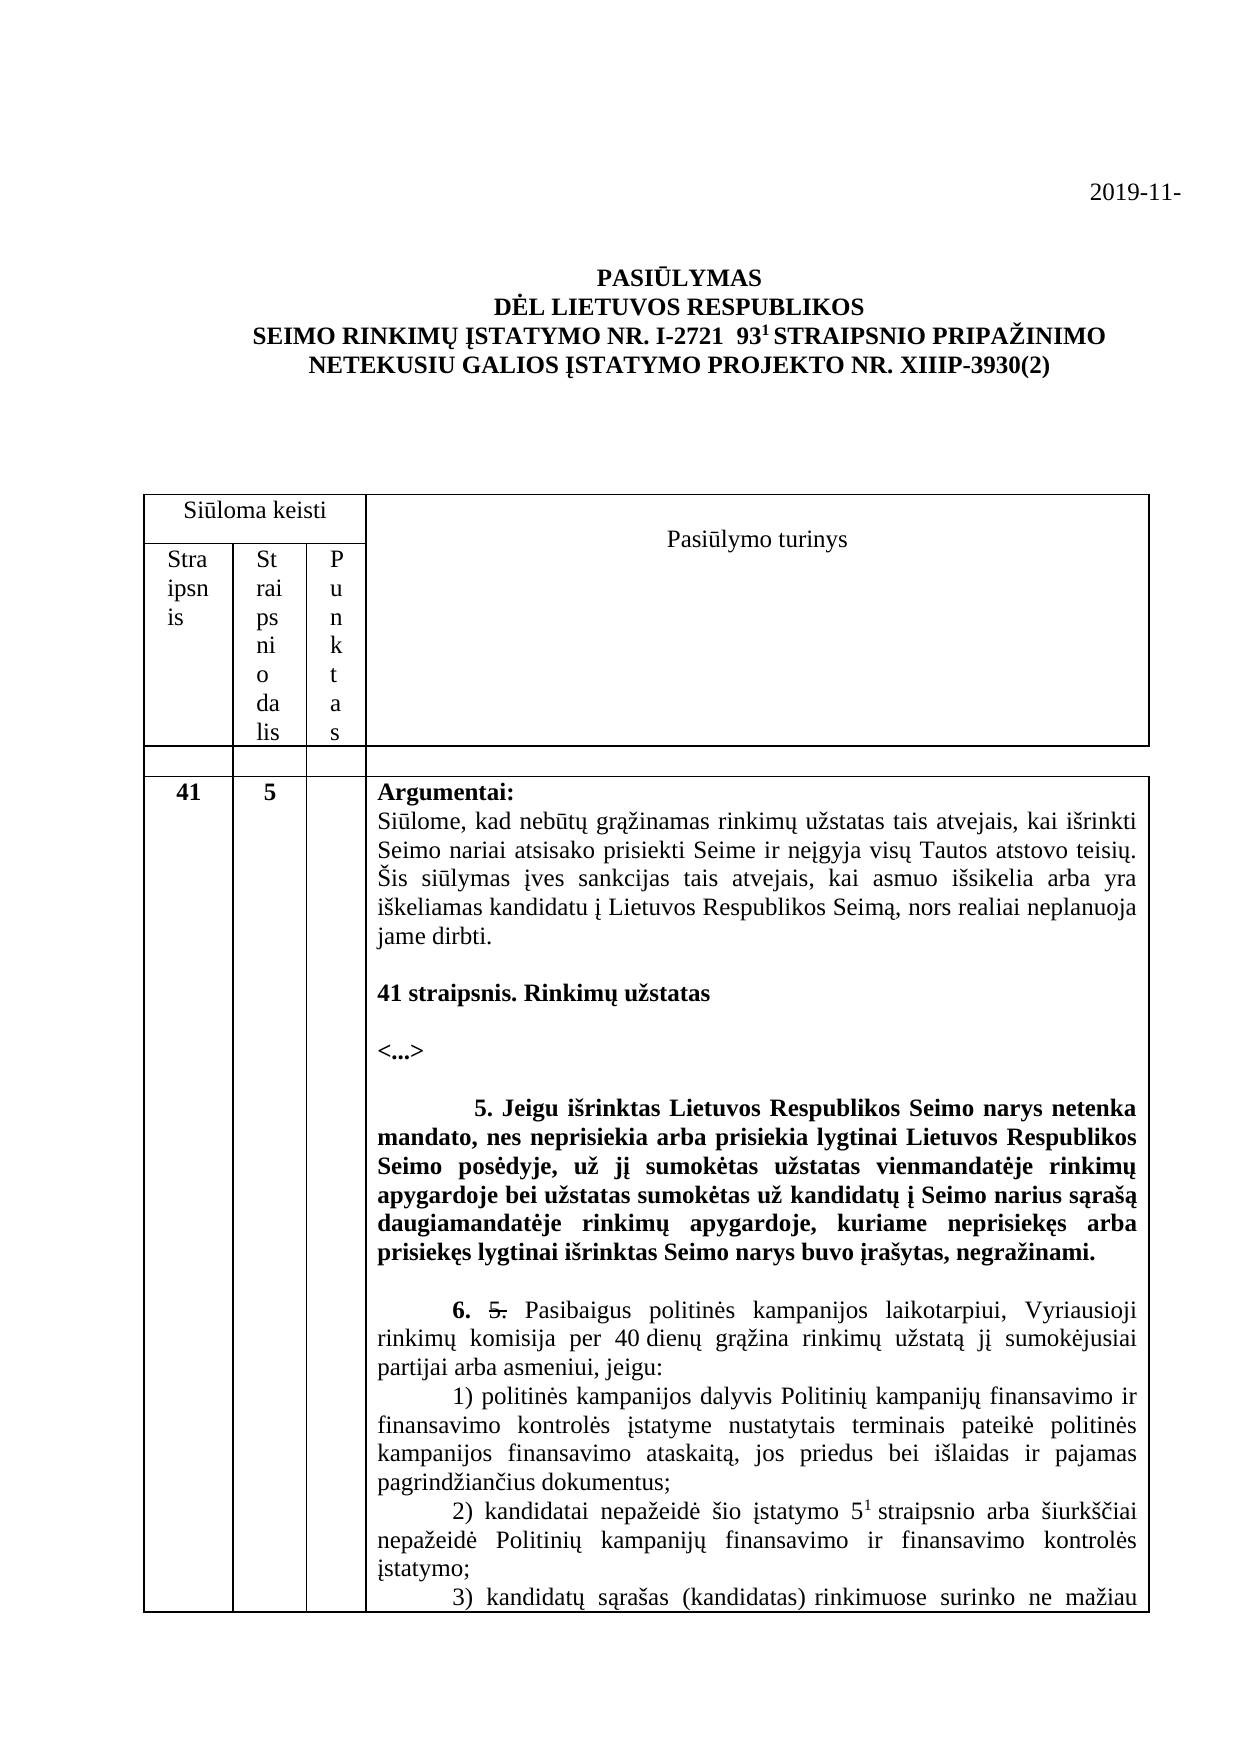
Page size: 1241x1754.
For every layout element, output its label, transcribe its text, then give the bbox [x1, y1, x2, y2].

table_cell 5 [234, 777, 306, 1611]
table_cell Straipsnis [145, 544, 232, 745]
table_header Pasiūlymo turinys [367, 495, 1148, 745]
table_cell [145, 747, 232, 776]
text 2019-11- [177, 177, 1181, 206]
table_cell [307, 747, 365, 776]
text SEIMO RINKIMŲ ĮSTATYMO NR. I-2721 931 STRAIPSNIO PRIPAŽINIMO NETEKUSIU GALIOS ĮSTATYMO PROJEKTO NR. XIIIP-3930(2) [177, 321, 1181, 378]
table_cell Straipsnio dalis [234, 544, 306, 745]
table_cell [307, 777, 365, 1611]
text PASIŪLYMAS [177, 263, 1181, 292]
table_cell Argumentai: Siūlome, kad nebūtų grąžinamas rinkimų užstatas tais atvejais, kai išrinkti Seimo nariai atsisako prisiekti Seime ir neįgyja visų Tautos atstovo teisių. Šis siūlymas įves sankcijas tais atvejais, kai asmuo išsikelia arba yra iškeliamas kandidatu į Lietuvos Respublikos Seimą, nors realiai neplanuoja jame dirbti. 41 straipsnis. Rinkimų užstatas <...> 5. Jeigu išrinktas Lietuvos Respublikos Seimo narys netenka mandato, nes neprisiekia arba prisiekia lygtinai Lietuvos Respublikos Seimo posėdyje, už jį sumokėtas užstatas vienmandatėje rinkimų apygardoje bei užstatas sumokėtas už kandidatų į Seimo narius sąrašą daugiamandatėje rinkimų apygardoje, kuriame neprisiekęs arba prisiekęs lygtinai išrinktas Seimo narys buvo įrašytas, negražinami. 6. 5. Pasibaigus politinės kampanijos laikotarpiui, Vyriausioji rinkimų komisija per 40 dienų grąžina rinkimų užstatą jį sumokėjusiai partijai arba asmeniui, jeigu: 1) politinės kampanijos dalyvis Politinių kampanijų finansavimo ir finansavimo kontrolės įstatyme nustatytais terminais pateikė politinės kampanijos finansavimo ataskaitą, jos priedus bei išlaidas ir pajamas pagrindžiančius dokumentus; 2) kandidatai nepažeidė šio įstatymo 51 straipsnio arba šiurkščiai nepažeidė Politinių kampanijų finansavimo ir finansavimo kontrolės įstatymo; 3) kandidatų sąrašas (kandidatas) rinkimuose surinko ne mažiau [367, 777, 1148, 1611]
text DĖL LIETUVOS RESPUBLIKOS [177, 292, 1181, 321]
table_cell [234, 747, 306, 776]
table_header Siūloma keisti [145, 495, 365, 543]
table_cell 41 [145, 777, 232, 1611]
table_cell [367, 747, 1149, 776]
table_cell Punktas [307, 544, 365, 745]
